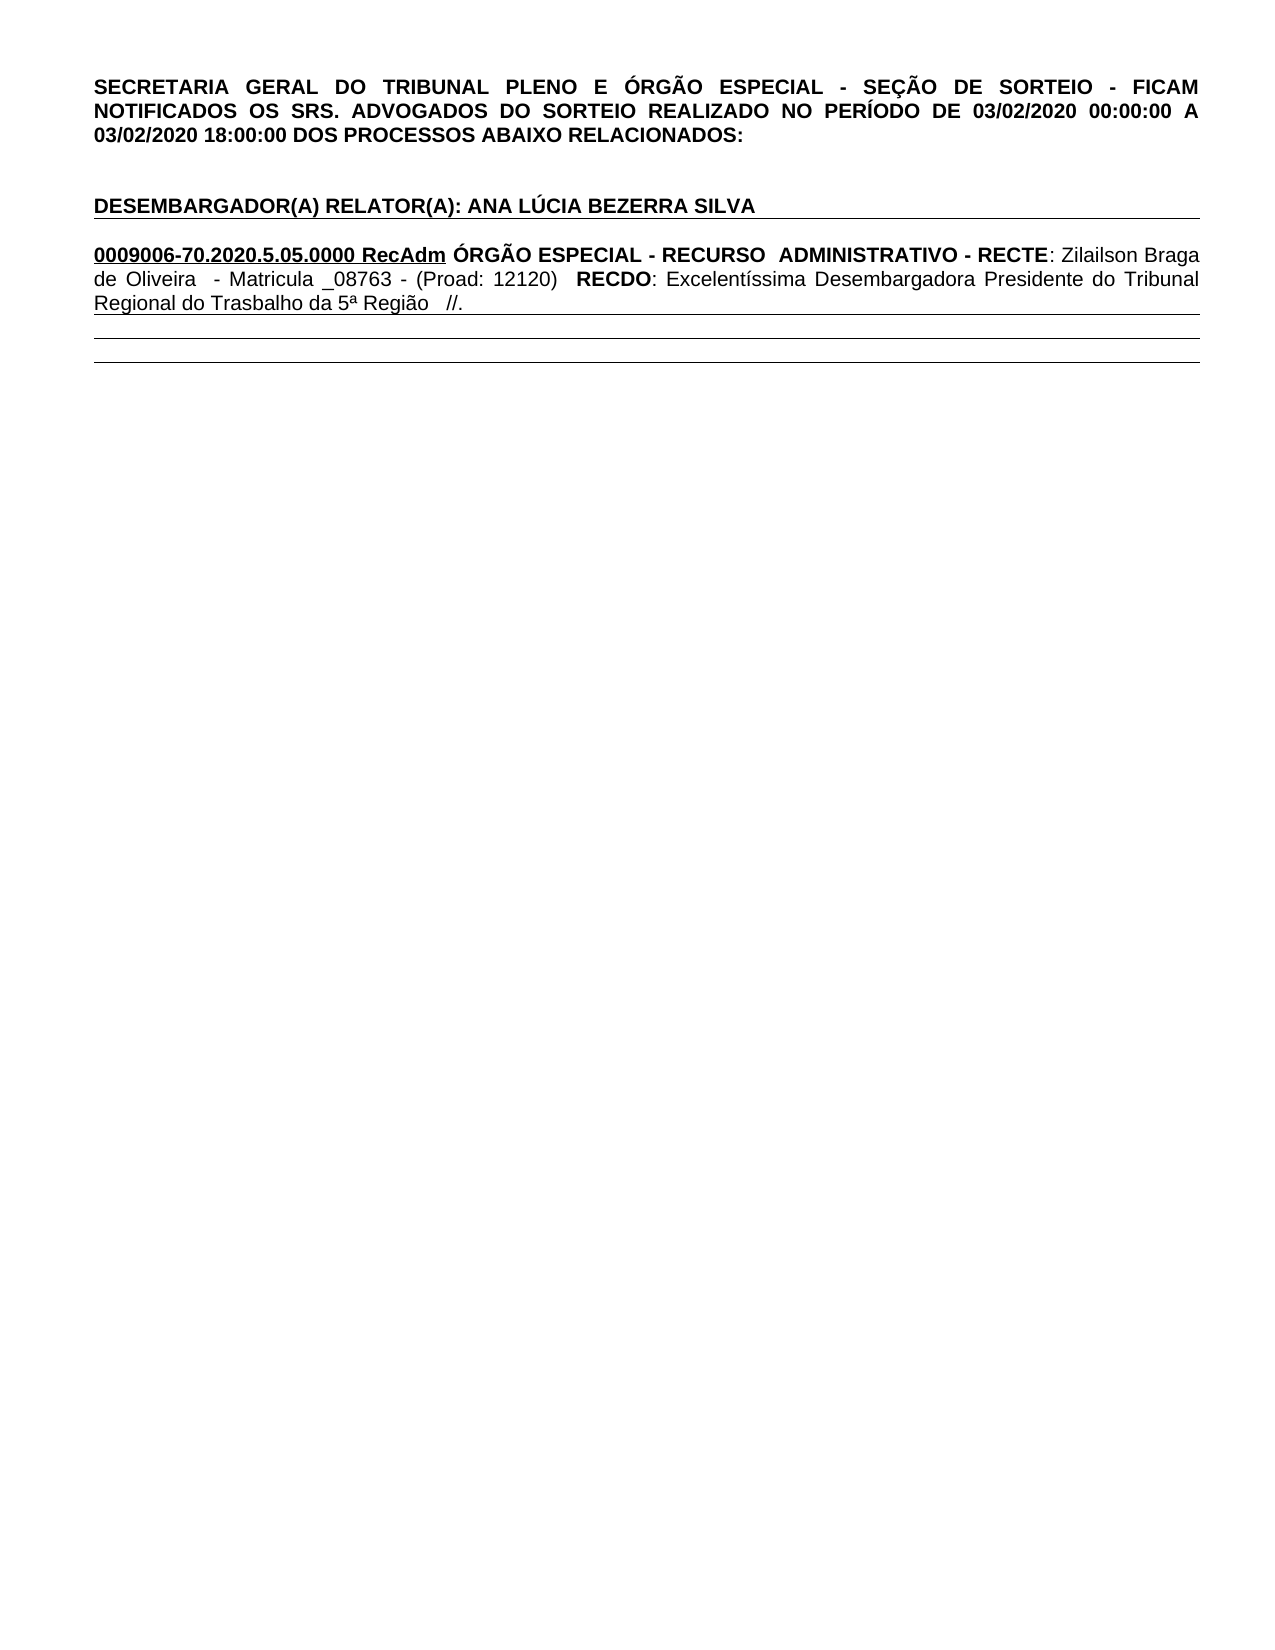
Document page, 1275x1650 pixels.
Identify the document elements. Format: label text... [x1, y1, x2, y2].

text SECRETARIA GERAL DO TRIBUNAL PLENO E ÓRGÃO ESPECIAL - SEÇÃO DE SORTEIO - FICAM NOTIFICADOS OS SRS. ADVOGADOS DO SORTEIO REALIZADO NO PERÍODO DE 03/02/2020 00:00:00 A 03/02/2020 18:00:00 DOS PROCESSOS ABAIXO RELACIONADOS: [94, 75, 1200, 147]
text DESEMBARGADOR(A) RELATOR(A): ANA LÚCIA BEZERRA SILVA [94, 194, 1200, 218]
text 0009006-70.2020.5.05.0000 RecAdm ÓRGÃO ESPECIAL - RECURSO ADMINISTRATIVO - RECTE: Zilailson Braga de Oliveira - Matricula _08763 - (Proad: 12120) RECDO: Excelentíssima Desembargadora Presidente do Tribunal Regional do Trasbalho da 5ª Região //. [94, 242, 1200, 314]
